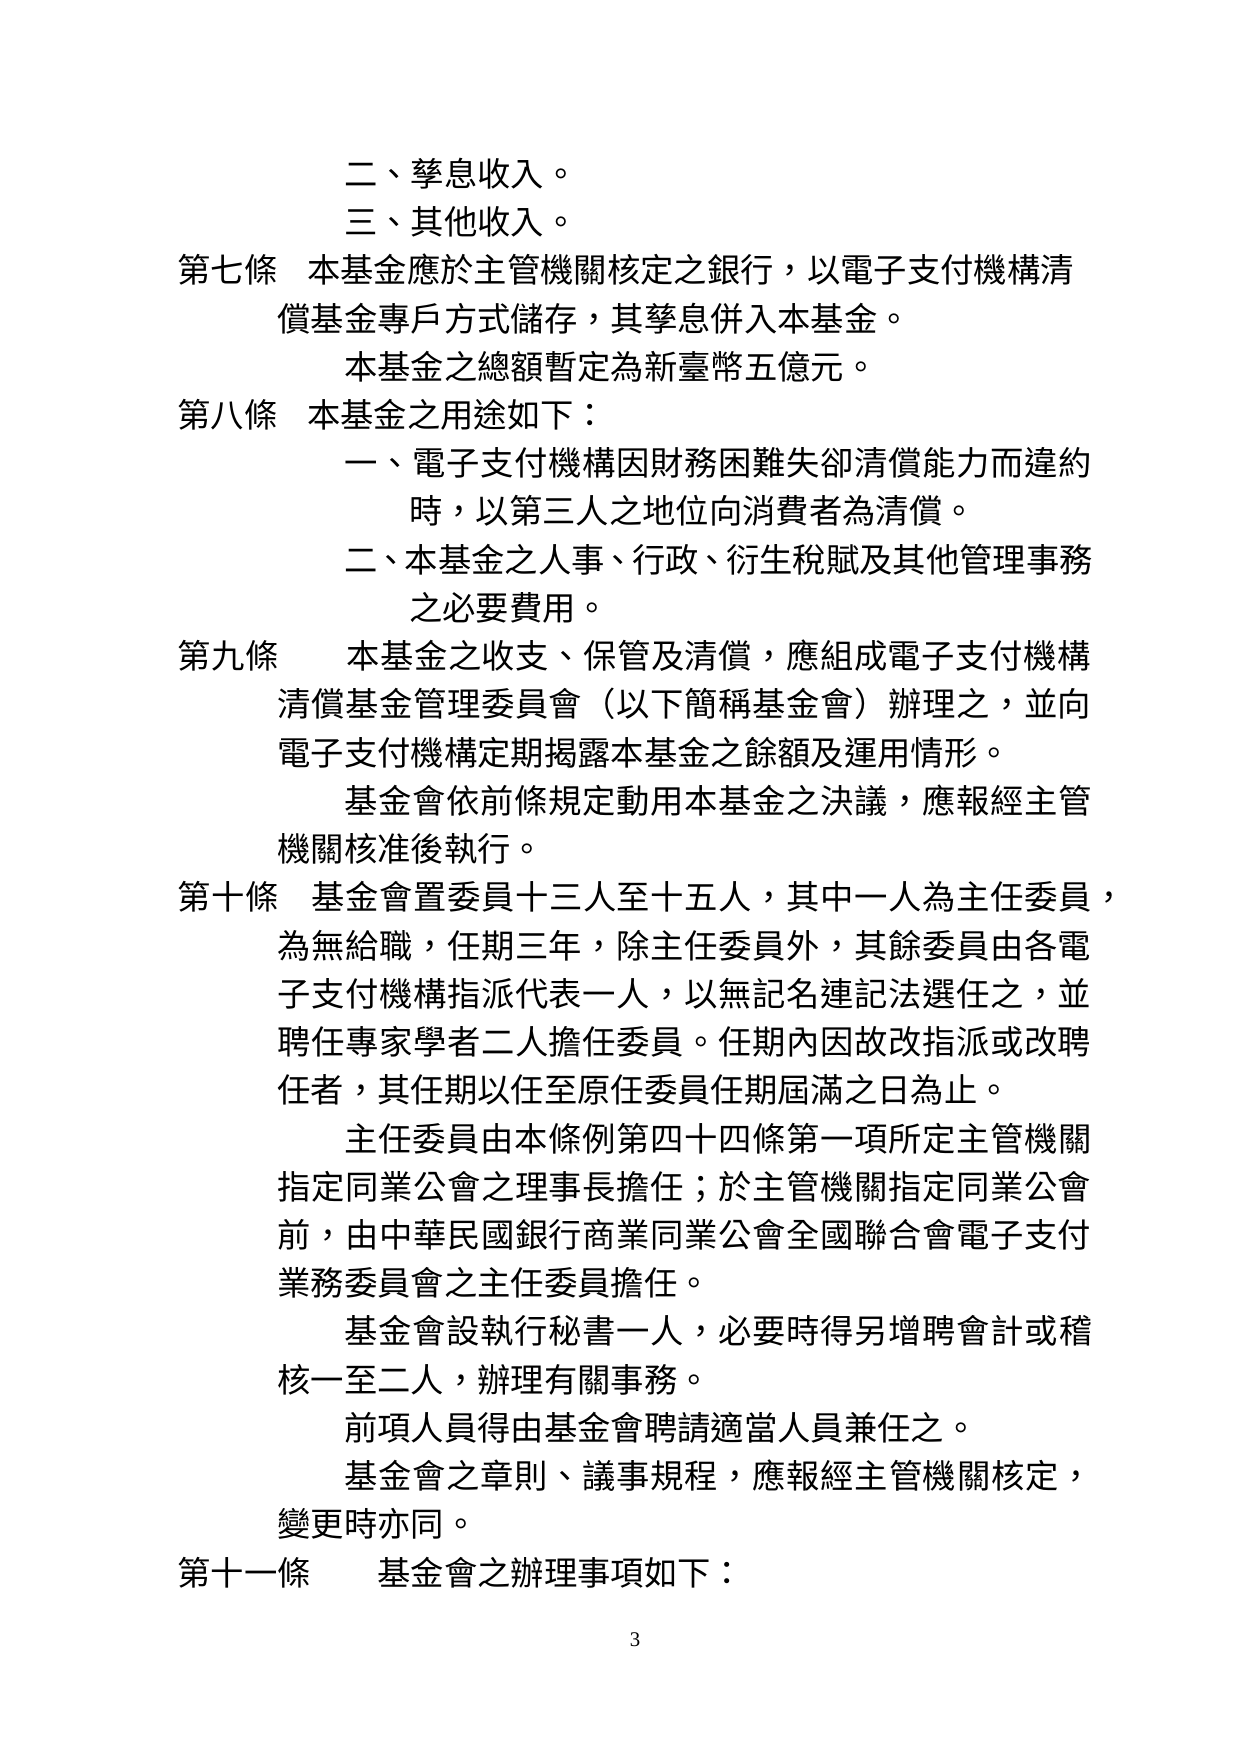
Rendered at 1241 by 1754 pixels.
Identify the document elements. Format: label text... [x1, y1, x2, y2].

text 二、孳息收入。 [344, 148, 1092, 196]
text 第九條 本基金之收支、保管及清償，應組成電子支付機構清償基金管理委員會（以下簡稱基金會）辦理之，並向電子支付機構定期揭露本基金之餘額及運用情形。 [177, 630, 1092, 775]
text 基金會設執行秘書一人，必要時得另增聘會計或稽核一至二人，辦理有關事務。 [277, 1305, 1092, 1402]
text 三、其他收入。 [344, 196, 1092, 244]
text 基金會依前條規定動用本基金之決議，應報經主管機關核准後執行。 [277, 775, 1092, 871]
text 二、本基金之人事、行政、衍生稅賦及其他管理事務之必要費用。 [344, 533, 1092, 630]
text 第七條 本基金應於主管機關核定之銀行，以電子支付機構清償基金專戶方式儲存，其孳息併入本基金。 [177, 244, 1092, 341]
text 前項人員得由基金會聘請適當人員兼任之。 [277, 1402, 1092, 1450]
text 基金會之章則、議事規程，應報經主管機關核定，變更時亦同。 [277, 1450, 1092, 1546]
text 本基金之總額暫定為新臺幣五億元。 [277, 341, 1092, 389]
text 一、電子支付機構因財務困難失卻清償能力而違約時，以第三人之地位向消費者為清償。 [344, 437, 1092, 533]
text 主任委員由本條例第四十四條第一項所定主管機關指定同業公會之理事長擔任；於主管機關指定同業公會前，由中華民國銀行商業同業公會全國聯合會電子支付業務委員會之主任委員擔任。 [277, 1112, 1092, 1305]
text 第十條 基金會置委員十三人至十五人，其中一人為主任委員，為無給職，任期三年，除主任委員外，其餘委員由各電子支付機構指派代表一人，以無記名連記法選任之，並聘任專家學者二人擔任委員。任期內因故改指派或改聘任者，其任期以任至原任委員任期屆滿之日為止。 [177, 871, 1092, 1112]
text 第八條 本基金之用途如下： [177, 389, 1092, 437]
text 第十一條 基金會之辦理事項如下： [177, 1546, 1092, 1594]
